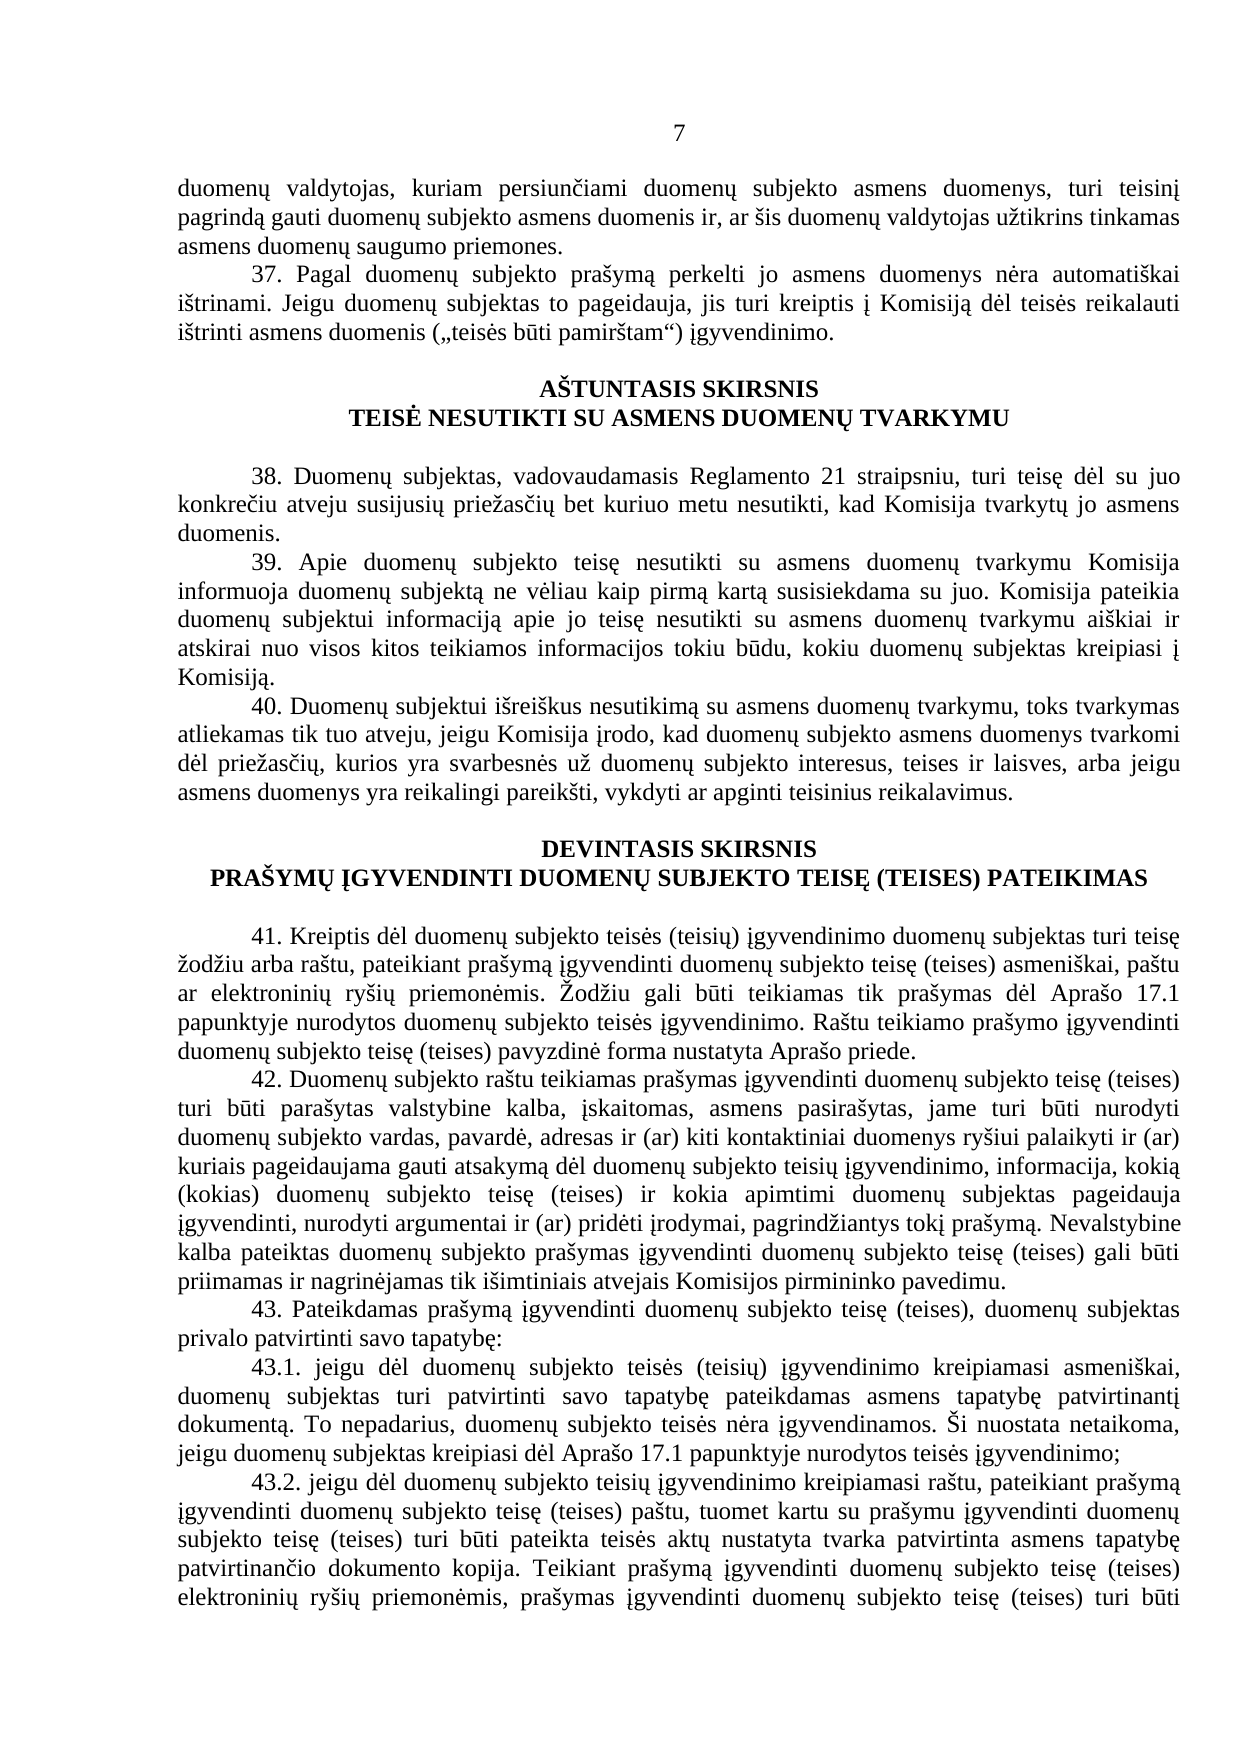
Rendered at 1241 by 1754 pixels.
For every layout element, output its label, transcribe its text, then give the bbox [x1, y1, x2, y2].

text 40. Duomenų subjektui išreiškus nesutikimą su asmens duomenų tvarkymu, toks tvarkymas atliekamas tik tuo atveju, jeigu Komisija įrodo, kad duomenų subjekto asmens duomenys tvarkomi dėl priežasčių, kurios yra svarbesnės už duomenų subjekto interesus, teises ir laisves, arba jeigu asmens duomenys yra reikalingi pareikšti, vykdyti ar apginti teisinius reikalavimus. [177, 691, 1181, 806]
text teisė nesutikti su asmens duomenų tvarkymu [177, 403, 1181, 432]
text duomenų valdytojas, kuriam persiunčiami duomenų subjekto asmens duomenys, turi teisinį pagrindą gauti duomenų subjekto asmens duomenis ir, ar šis duomenų valdytojas užtikrins tinkamas asmens duomenų saugumo priemones. [177, 173, 1181, 259]
text AŠTUNTASIS SKIRSNIS [177, 374, 1181, 403]
text 43.1. jeigu dėl duomenų subjekto teisės (teisių) įgyvendinimo kreipiamasi asmeniškai, duomenų subjektas turi patvirtinti savo tapatybę pateikdamas asmens tapatybę patvirtinantį dokumentą. To nepadarius, duomenų subjekto teisės nėra įgyvendinamos. Ši nuostata netaikoma, jeigu duomenų subjektas kreipiasi dėl Aprašo 17.1 papunktyje nurodytos teisės įgyvendinimo; [177, 1352, 1181, 1467]
text 43. Pateikdamas prašymą įgyvendinti duomenų subjekto teisę (teises), duomenų subjektas privalo patvirtinti savo tapatybę: [177, 1294, 1181, 1352]
text 42. Duomenų subjekto raštu teikiamas prašymas įgyvendinti duomenų subjekto teisę (teises) turi būti parašytas valstybine kalba, įskaitomas, asmens pasirašytas, jame turi būti nurodyti duomenų subjekto vardas, pavardė, adresas ir (ar) kiti kontaktiniai duomenys ryšiui palaikyti ir (ar) kuriais pageidaujama gauti atsakymą dėl duomenų subjekto teisių įgyvendinimo, informacija, kokią (kokias) duomenų subjekto teisę (teises) ir kokia apimtimi duomenų subjektas pageidauja įgyvendinti, nurodyti argumentai ir (ar) pridėti įrodymai, pagrindžiantys tokį prašymą. Nevalstybine kalba pateiktas duomenų subjekto prašymas įgyvendinti duomenų subjekto teisę (teises) gali būti priimamas ir nagrinėjamas tik išimtiniais atvejais Komisijos pirmininko pavedimu. [177, 1064, 1181, 1294]
text PRAŠYMŲ ĮGYVENDINTI DUOMENŲ SUBJEKTO TEISĘ (TEISES) PATEIKIMAS [177, 863, 1181, 892]
text 37. Pagal duomenų subjekto prašymą perkelti jo asmens duomenys nėra automatiškai ištrinami. Jeigu duomenų subjektas to pageidauja, jis turi kreiptis į Komisiją dėl teisės reikalauti ištrinti asmens duomenis („teisės būti pamirštam“) įgyvendinimo. [177, 259, 1181, 346]
text 43.2. jeigu dėl duomenų subjekto teisių įgyvendinimo kreipiamasi raštu, pateikiant prašymą įgyvendinti duomenų subjekto teisę (teises) paštu, tuomet kartu su prašymu įgyvendinti duomenų subjekto teisę (teises) turi būti pateikta teisės aktų nustatyta tvarka patvirtinta asmens tapatybę patvirtinančio dokumento kopija. Teikiant prašymą įgyvendinti duomenų subjekto teisę (teises) elektroninių ryšių priemonėmis, prašymas įgyvendinti duomenų subjekto teisę (teises) turi būti [177, 1467, 1181, 1611]
text DEVINTASIS SKIRSNIS [177, 834, 1181, 863]
text 39. Apie duomenų subjekto teisę nesutikti su asmens duomenų tvarkymu Komisija informuoja duomenų subjektą ne vėliau kaip pirmą kartą susisiekdama su juo. Komisija pateikia duomenų subjektui informaciją apie jo teisę nesutikti su asmens duomenų tvarkymu aiškiai ir atskirai nuo visos kitos teikiamos informacijos tokiu būdu, kokiu duomenų subjektas kreipiasi į Komisiją. [177, 547, 1181, 691]
text 38. Duomenų subjektas, vadovaudamasis Reglamento 21 straipsniu, turi teisę dėl su juo konkrečiu atveju susijusių priežasčių bet kuriuo metu nesutikti, kad Komisija tvarkytų jo asmens duomenis. [177, 461, 1181, 547]
text 41. Kreiptis dėl duomenų subjekto teisės (teisių) įgyvendinimo duomenų subjektas turi teisę žodžiu arba raštu, pateikiant prašymą įgyvendinti duomenų subjekto teisę (teises) asmeniškai, paštu ar elektroninių ryšių priemonėmis. Žodžiu gali būti teikiamas tik prašymas dėl Aprašo 17.1 papunktyje nurodytos duomenų subjekto teisės įgyvendinimo. Raštu teikiamo prašymo įgyvendinti duomenų subjekto teisę (teises) pavyzdinė forma nustatyta Aprašo priede. [177, 921, 1181, 1064]
